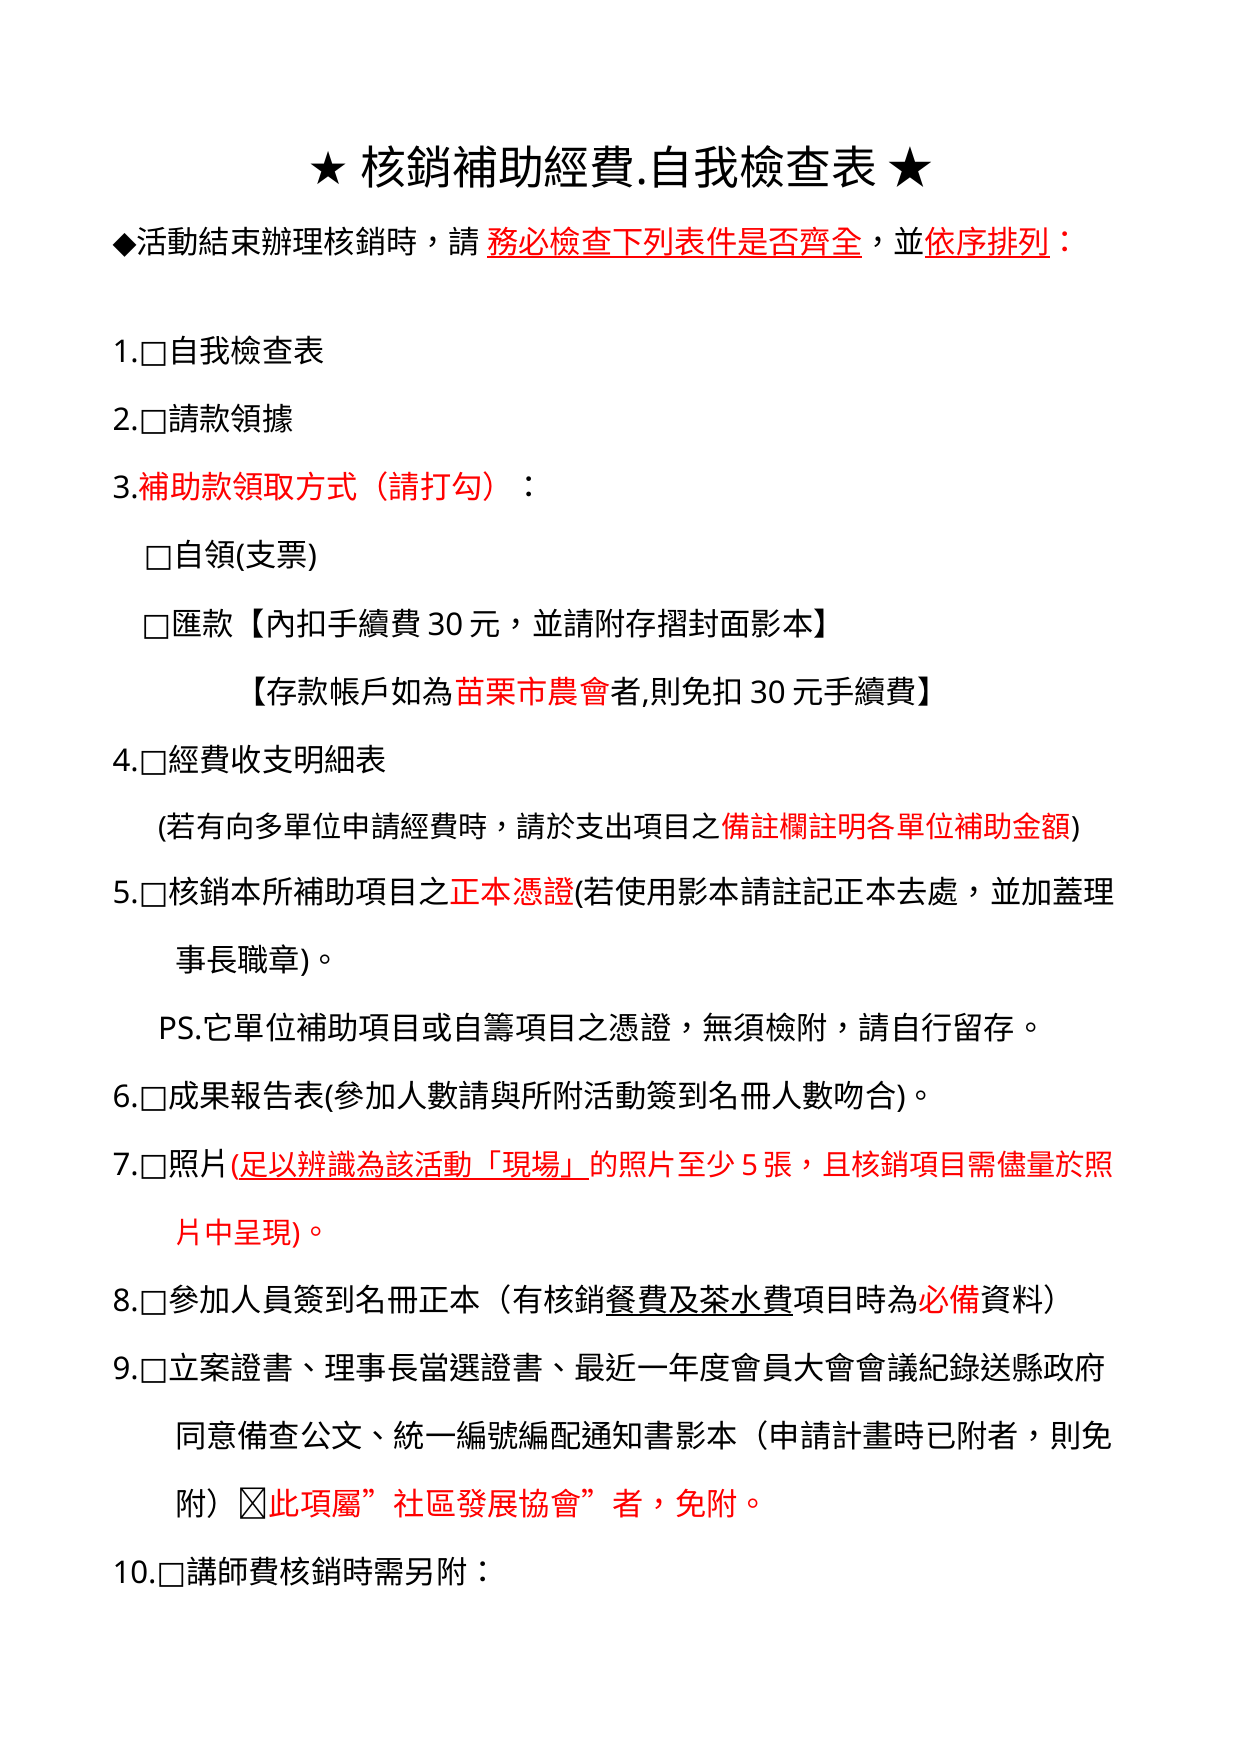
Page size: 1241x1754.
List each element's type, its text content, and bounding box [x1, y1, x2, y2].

text 10.□講師費核銷時需另附： [112, 1547, 1128, 1592]
text ★ 核銷補助經費.自我檢查表 ★ [112, 127, 1128, 202]
text 6.□成果報告表(參加人數請與所附活動簽到名冊人數吻合)。 [112, 1071, 1128, 1117]
text 5.□核銷本所補助項目之正本憑證(若使用影本請註記正本去處，並加蓋理事長職章)。 [112, 867, 1128, 980]
text 8.□參加人員簽到名冊正本（有核銷餐費及茶水費項目時為必備資料） [112, 1275, 1128, 1321]
text 【存款帳戶如為苗栗市農會者,則免扣30元手續費】 [141, 667, 1128, 712]
text □匯款【內扣手續費30元，並請附存摺封面影本】 [141, 599, 1128, 644]
text □自領(支票) [112, 531, 1128, 576]
text 2.□請款領據 [112, 394, 1128, 440]
text 7.□照片(足以辨識為該活動「現場」的照片至少5張，且核銷項目需儘量於照片中呈現)。 [112, 1139, 1128, 1253]
list PS.它單位補助項目或自籌項目之憑證，無須檢附，請自行留存。 [150, 1003, 1128, 1048]
text 4.□經費收支明細表 [112, 735, 1128, 780]
list (若有向多單位申請經費時，請於支出項目之備註欄註明各單位補助金額) [150, 803, 1128, 846]
text 9.□立案證書、理事長當選證書、最近一年度會員大會會議紀錄送縣政府同意備查公文、統一編號編配通知書影本（申請計畫時已附者，則免附）此項屬”社區發展協會”者，免附。 [112, 1343, 1128, 1524]
text 1.□自我檢查表 [112, 326, 1128, 372]
text ◆活動結束辦理核銷時，請 務必檢查下列表件是否齊全，並依序排列： [112, 202, 1128, 262]
text 3.補助款領取方式（請打勾）： [112, 462, 1128, 508]
